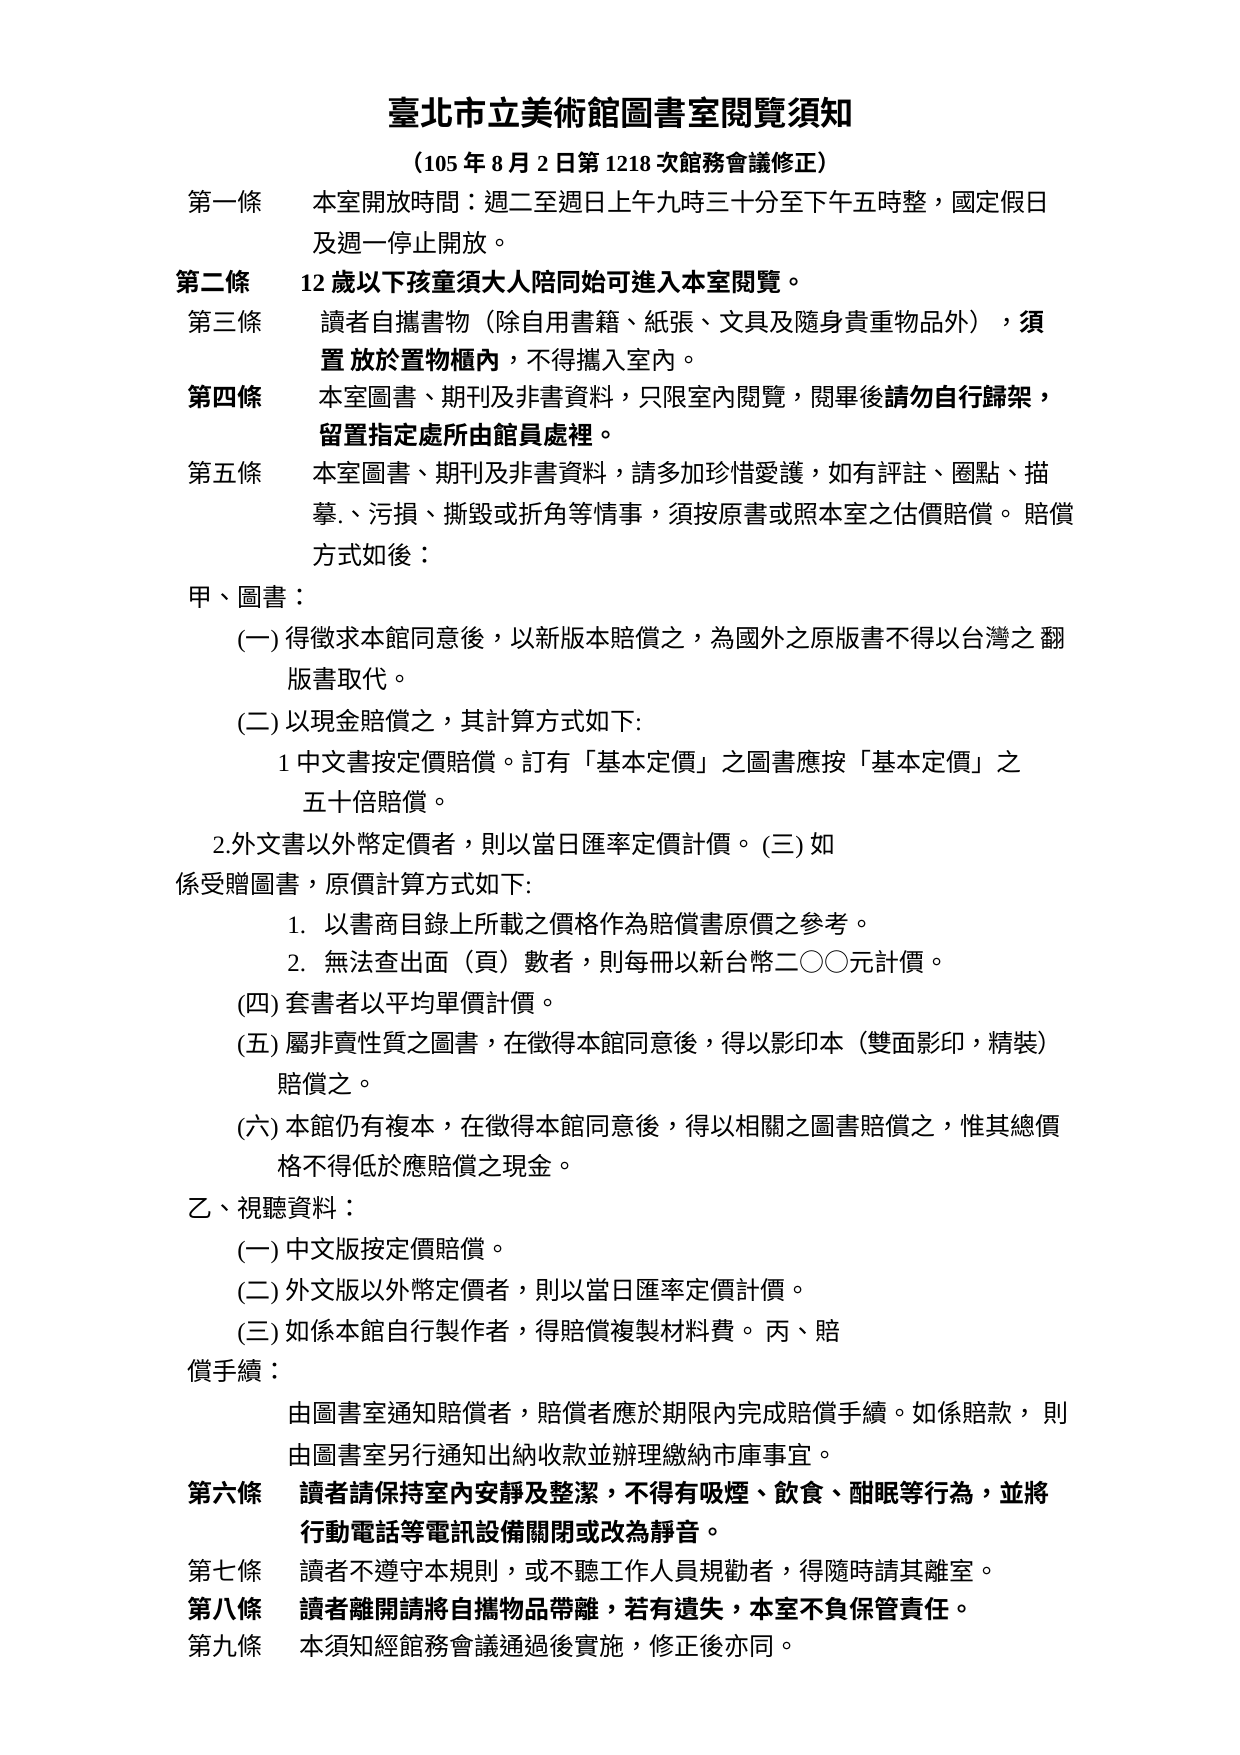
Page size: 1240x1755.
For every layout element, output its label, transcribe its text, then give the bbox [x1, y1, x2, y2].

text (一) 得徵求本館同意後，以新版本賠償之，為國外之原版書不得以台灣之 翻版書取代。 [237, 619, 1077, 696]
text (二) 外文版以外幣定價者，則以當日匯率定價計價。 [237, 1270, 1053, 1307]
text 第三條 讀者自攜書物（除自用書籍、紙張、文具及隨身貴重物品外），須置 放於置物櫃內，不得攜入室內。 [187, 302, 1053, 377]
text (六) 本館仍有複本，在徵得本館同意後，得以相關之圖書賠償之，惟其總價 格不得低於應賠償之現金。 [237, 1106, 1062, 1183]
text (五) 屬非賣性質之圖書，在徵得本館同意後，得以影印本（雙面影印，精裝） 賠償之。 [237, 1024, 1077, 1101]
subtitle 第二條 12 歲以下孩童須大人陪同始可進入本室閱覽。 [175, 265, 1053, 298]
text 第一條 本室開放時間：週二至週日上午九時三十分至下午五時整，國定假日 及週一停止開放。 [187, 182, 1077, 260]
text 1 中文書按定價賠償。訂有「基本定價」之圖書應按「基本定價」之 五十倍賠償。 [277, 742, 1023, 819]
text 臺北市立美術館圖書室閱覽須知 [298, 89, 943, 134]
text (三) 如係本館自行製作者，得賠償複製材料費。 丙、賠償手續： [187, 1311, 858, 1388]
text (四) 套書者以平均單價計價。 [237, 983, 1053, 1019]
text 第五條 本室圖書、期刊及非書資料，請多加珍惜愛護，如有評註、圈點、描 摹.、污損、撕毀或折角等情事，須按原書或照本室之估價賠償。 賠償方式如後： [187, 454, 1077, 572]
text 2. 無法查出面（頁）數者，則每冊以新台幣二○○元計價。 [287, 945, 1077, 979]
text （105 年 8 月 2 日第 1218 次館務會議修正） [298, 144, 942, 178]
text 1. 以書商目錄上所載之價格作為賠償書原價之參考。 [287, 906, 1077, 940]
text 第七條 讀者不遵守本規則，或不聽工作人員規勸者，得隨時請其離室。 第八條 讀者離開請將自攜物品帶離，若有遺失，本室不負保管責任。 第九條 本須知經館務會議通過後實施，修正後亦同。 [187, 1551, 1000, 1663]
text (二) 以現金賠償之，其計算方式如下: [237, 701, 1053, 738]
text 由圖書室通知賠償者，賠償者應於期限內完成賠償手續。如係賠款， 則由圖書室另行通知出納收款並辦理繳納市庫事宜。 [287, 1393, 1077, 1471]
text 2.外文書以外幣定價者，則以當日匯率定價計價。 (三) 如係受贈圖書，原價計算方式如下: [175, 824, 858, 901]
text 第四條 本室圖書、期刊及非書資料，只限室內閱覽，閱畢後請勿自行歸架， 留置指定處所由館員處裡。 [187, 377, 1059, 452]
subtitle 第六條 讀者請保持室內安靜及整潔，不得有吸煙、飲食、酣眠等行為，並將 [187, 1477, 1077, 1509]
text 行動電話等電訊設備關閉或改為靜音。 [298, 1509, 727, 1550]
text 甲、圖書： [187, 578, 1077, 614]
text 乙、視聽資料： [187, 1189, 1077, 1225]
text (一) 中文版按定價賠償。 [237, 1230, 1053, 1266]
